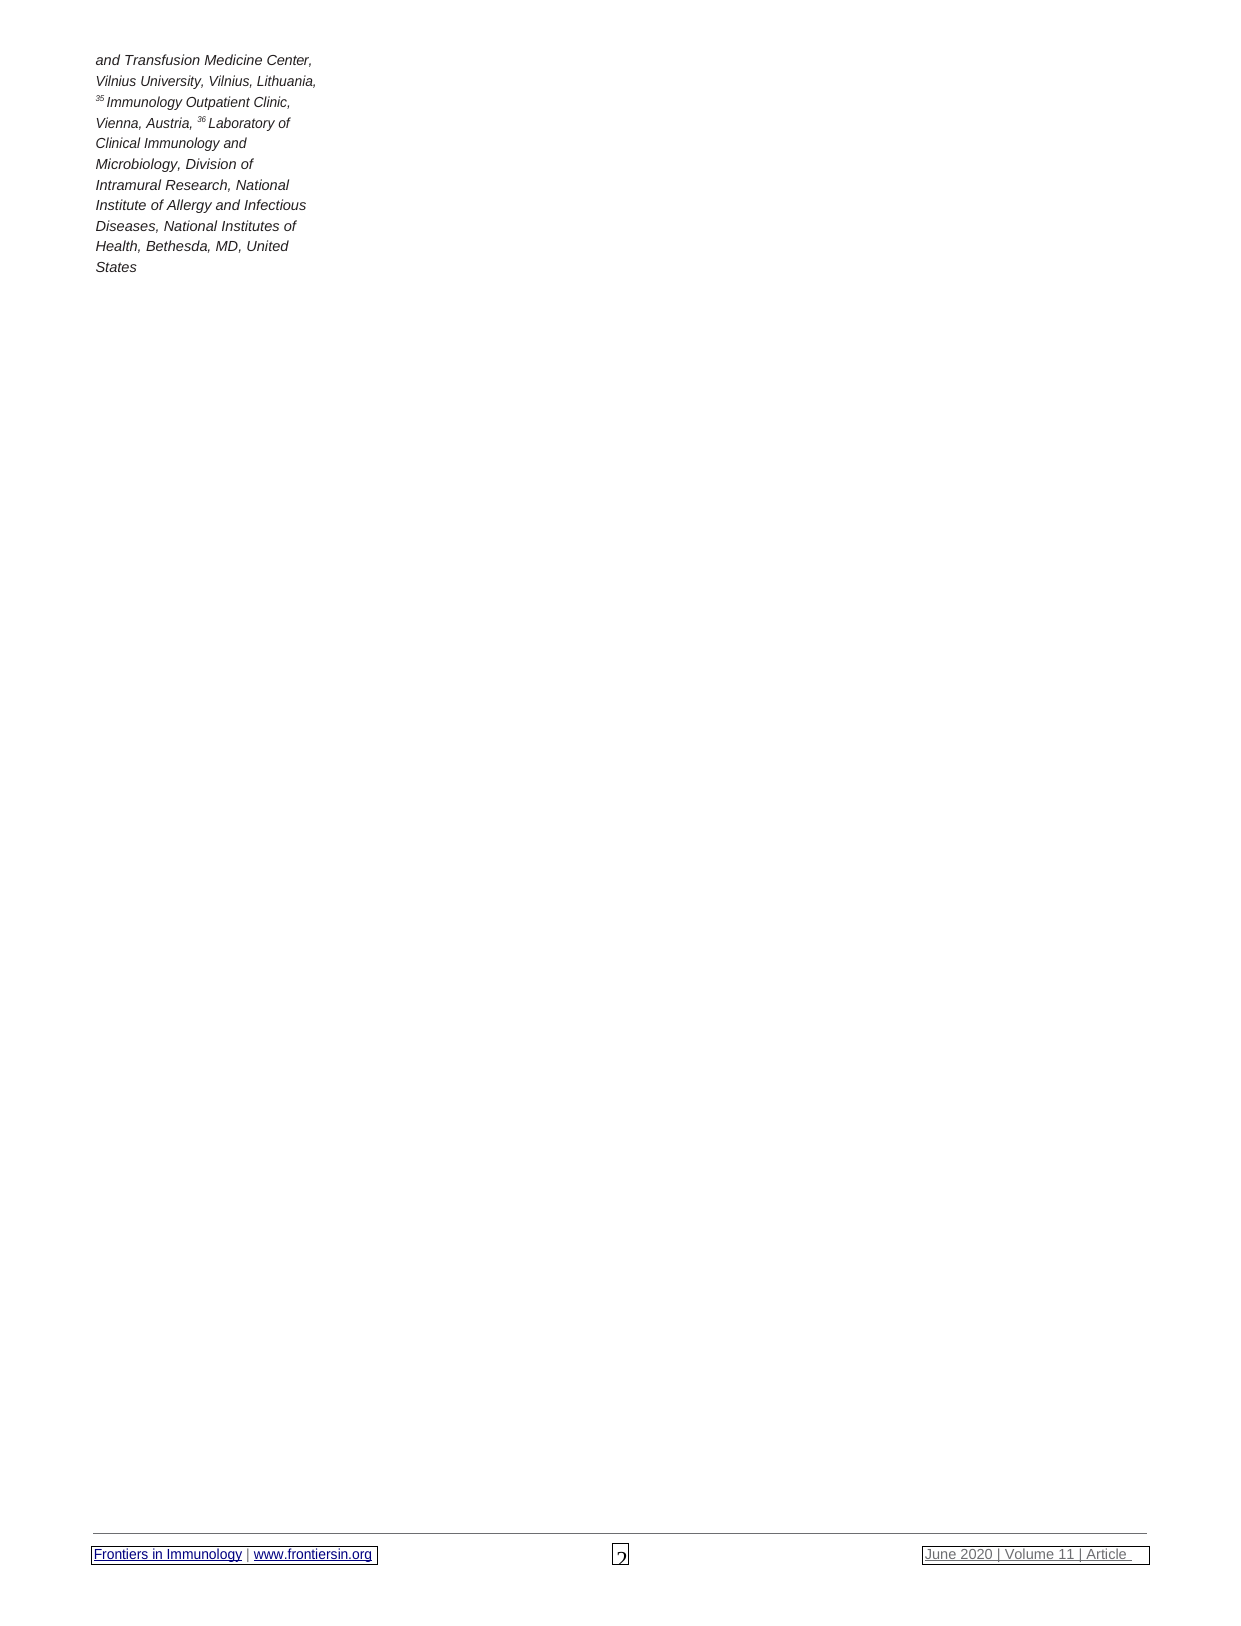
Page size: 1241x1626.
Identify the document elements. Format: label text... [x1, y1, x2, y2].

text and Transfusion Medicine Center, Vilnius University, Vilnius, Lithuania, 35 Immunology Outpatient Clinic, Vienna, Austria, 36 Laboratory of Clinical Immunology and Microbiology, Division of Intramural Research, National Institute of Allergy and Infectious Diseases, National Institutes of Health, Bethesda, MD, United States [95, 52, 319, 276]
